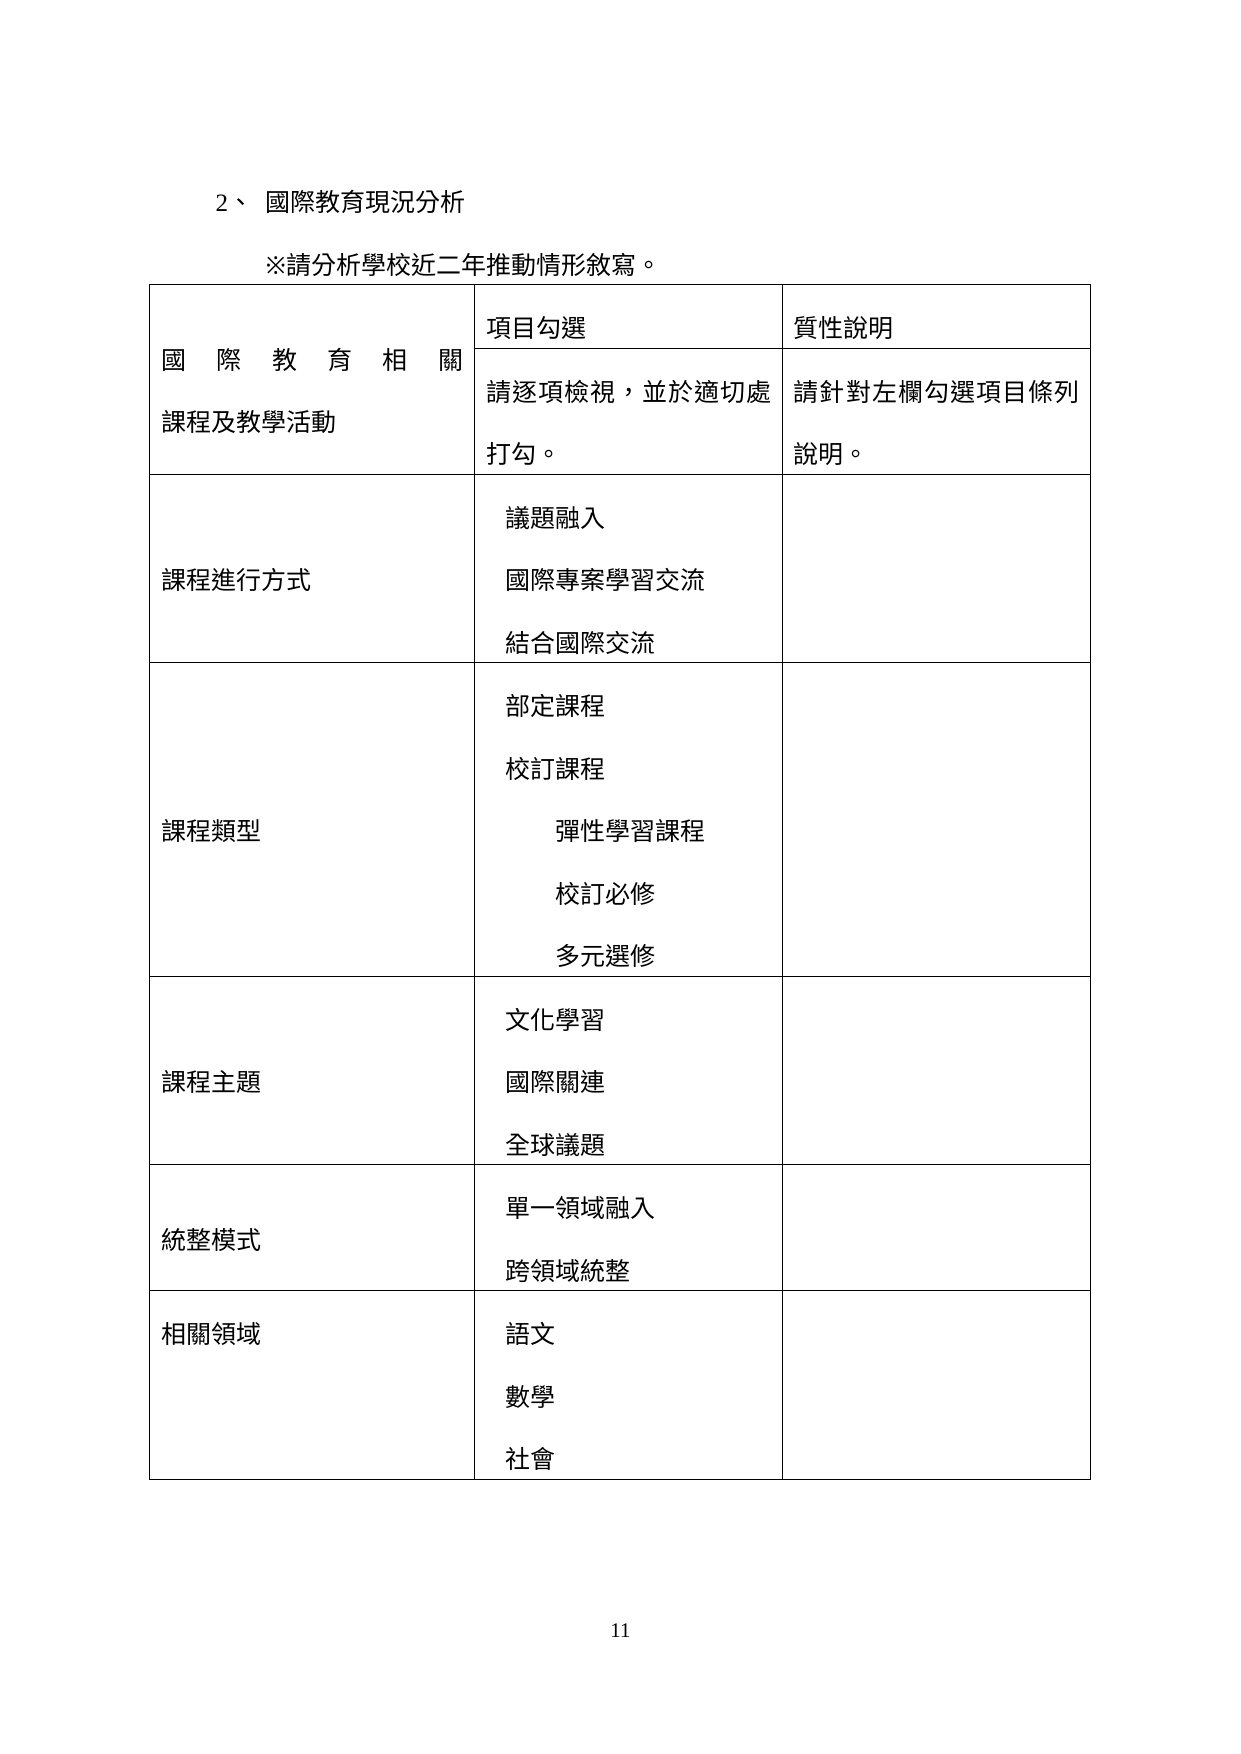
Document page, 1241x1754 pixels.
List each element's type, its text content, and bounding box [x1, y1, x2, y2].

table_cell 文化學習 國際關連 全球議題 [475, 977, 782, 1164]
table_cell 課程類型 [150, 663, 474, 976]
text ※請分析學校近二年推動情形敘寫。 [265, 222, 1075, 284]
table_header 質性說明 [783, 285, 1090, 348]
table_cell 部定課程 校訂課程 彈性學習課程 校訂必修 多元選修 [475, 663, 782, 976]
table_cell 相關領域 [150, 1291, 474, 1479]
table_cell [783, 663, 1090, 976]
table_cell 統整模式 [150, 1165, 474, 1290]
table_cell 請針對左欄勾選項目條列說明。 [783, 349, 1090, 474]
table_header 國際教育相關 課程及教學活動 [150, 285, 474, 474]
table_cell 單一領域融入 跨領域統整 [475, 1165, 782, 1290]
table_cell [783, 1165, 1090, 1290]
table_cell 語文 數學 社會 [475, 1291, 782, 1479]
table_header 項目勾選 [475, 285, 782, 348]
table_cell 議題融入 國際專案學習交流 結合國際交流 [475, 475, 782, 662]
list 國際教育現況分析 [215, 159, 1075, 222]
table_cell [783, 1291, 1090, 1479]
table_cell [783, 475, 1090, 662]
table_cell [783, 977, 1090, 1164]
table_cell 課程主題 [150, 977, 474, 1164]
table_cell 課程進行方式 [150, 475, 474, 662]
table_cell 請逐項檢視，並於適切處打勾。 [475, 349, 782, 474]
